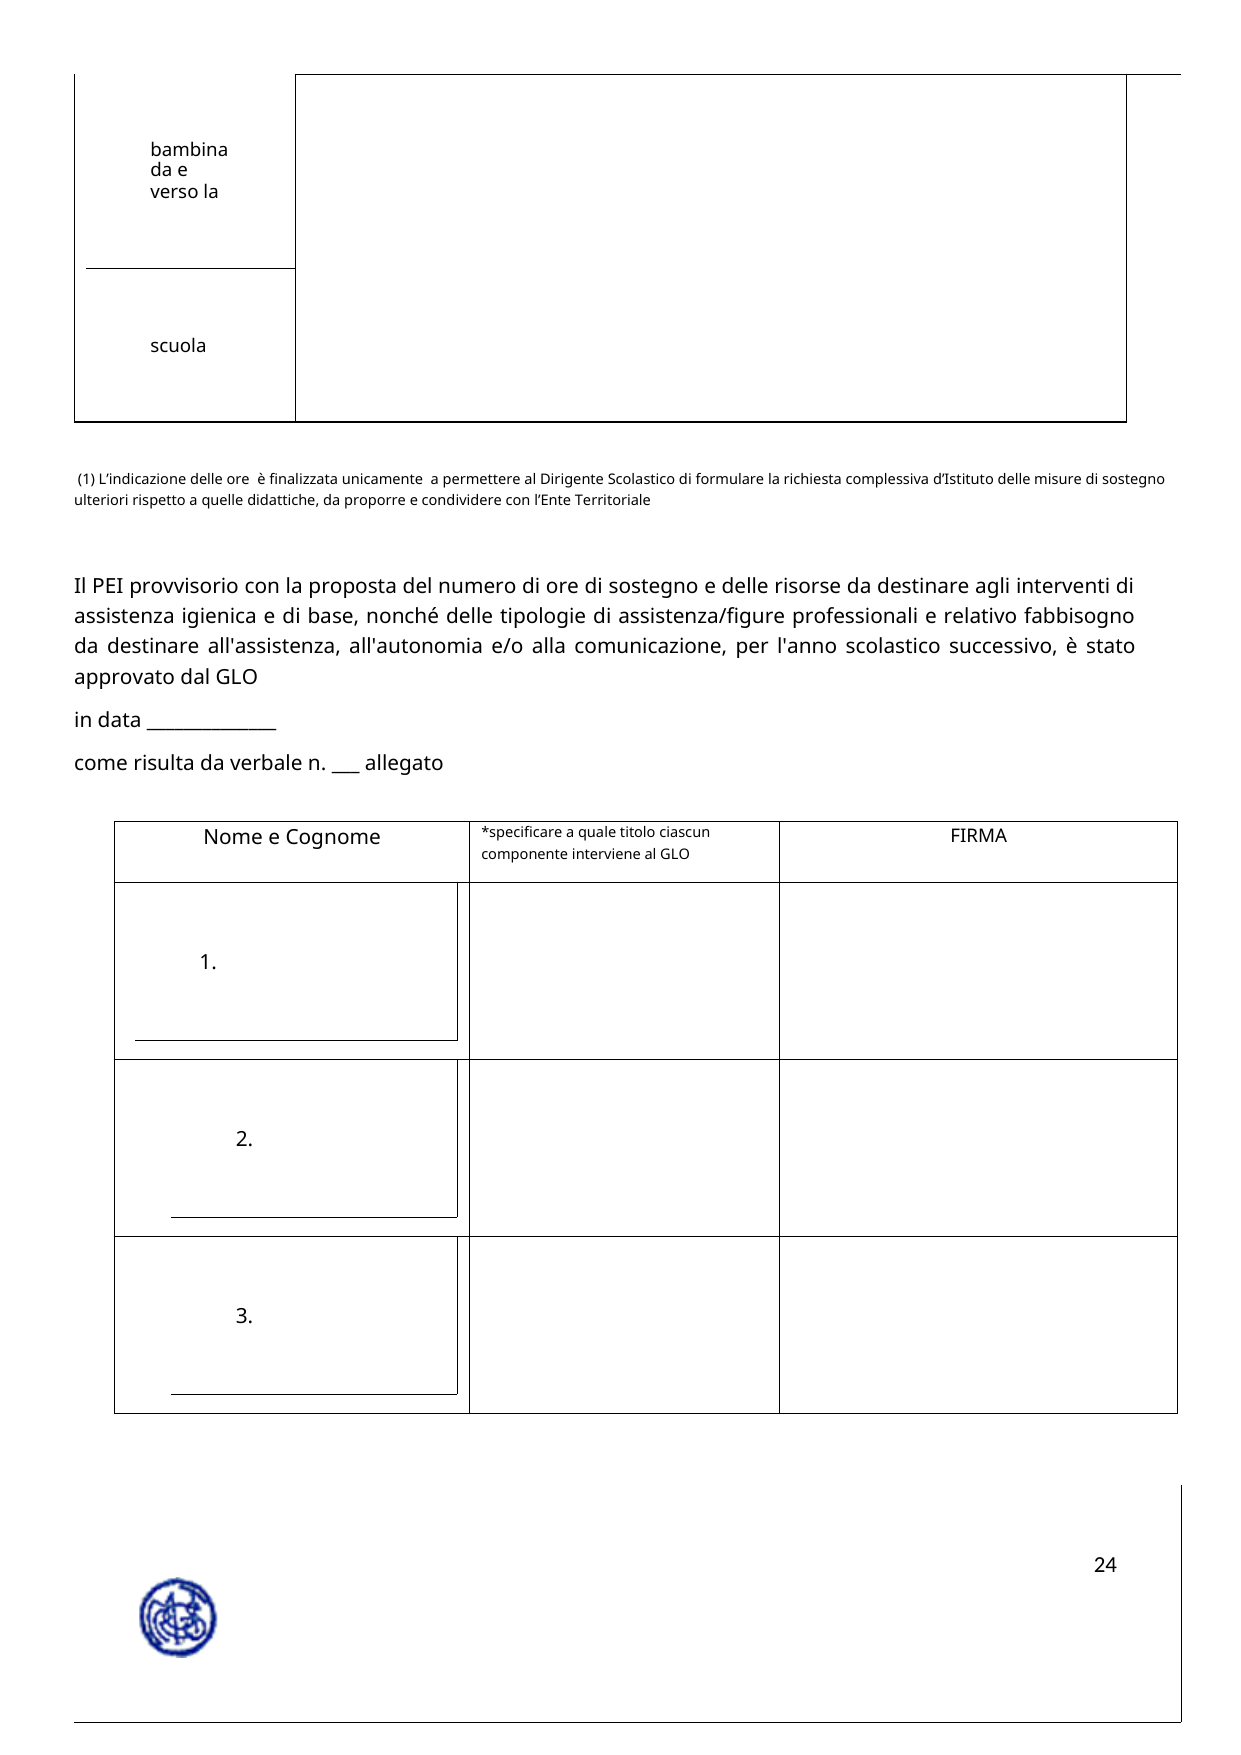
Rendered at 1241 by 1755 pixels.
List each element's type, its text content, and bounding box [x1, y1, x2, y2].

table_cell [115, 1237, 469, 1413]
table_cell [470, 883, 779, 1059]
text in data ______________ [74, 705, 1181, 733]
table_header *specificare a quale titolo ciascun componente interviene al GLO [470, 822, 779, 882]
table_cell [780, 1237, 1177, 1413]
text Il PEI provvisorio con la proposta del numero di ore di sostegno e delle risorse da destinare agli interventi di assistenza igienica e di base, nonché delle tipologie di assistenza/figure professionali e relativo fabbisogno da destinare all'assistenza, all'autonomia e/o alla comunicazione, per l'anno scolastico successivo, è stato approvato dal GLO [74, 571, 1137, 691]
table_cell [780, 883, 1177, 1059]
table_cell scuola [75, 268, 295, 421]
table_cell [780, 1060, 1177, 1236]
text come risulta da verbale n. ___ allegato [74, 748, 1181, 776]
table_cell [115, 883, 469, 1059]
table_cell [115, 1060, 469, 1236]
table_cell [1127, 75, 1181, 421]
table_header Nome e Cognome [115, 822, 469, 882]
text (1) L’indicazione delle ore è finalizzata unicamente a permettere al Dirigente Scolastico di formulare la richiesta complessiva d’Istituto delle misure di sostegno ulteriori rispetto a quelle didattiche, da proporre e condividere con l’Ente Territoriale [74, 469, 1181, 510]
table_cell [470, 1237, 779, 1413]
table_header FIRMA [780, 822, 1177, 882]
table_cell [470, 1060, 779, 1236]
table_cell bambina da e verso la [75, 74, 295, 268]
table_cell [296, 75, 1126, 421]
